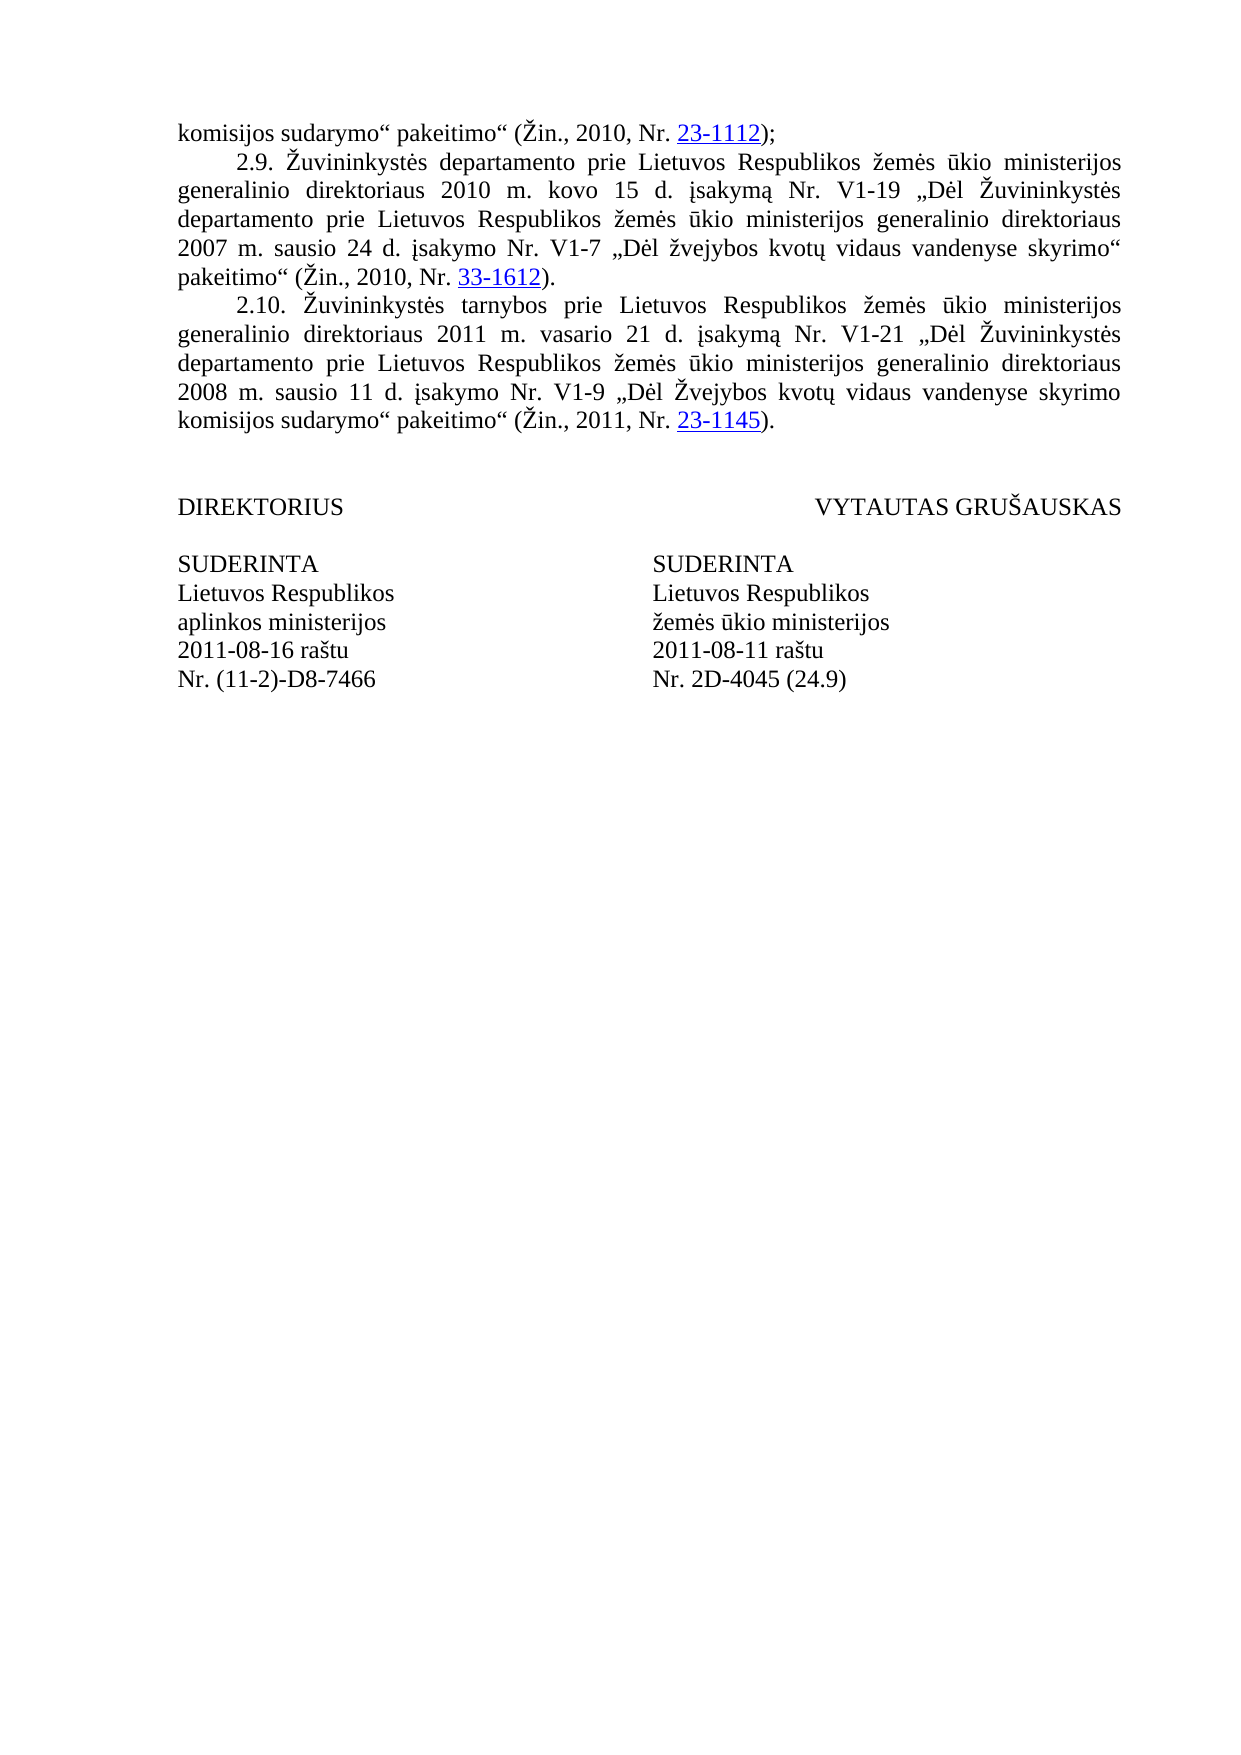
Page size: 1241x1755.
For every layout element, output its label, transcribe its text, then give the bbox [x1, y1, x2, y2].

text Nr. (11-2)-D8-7466 Nr. 2D-4045 (24.9) [177, 664, 1122, 693]
text aplinkos ministerijos žemės ūkio ministerijos [177, 607, 1122, 636]
text 2011-08-16 raštu 2011-08-11 raštu [177, 636, 1122, 664]
text Lietuvos Respublikos Lietuvos Respublikos [177, 578, 1122, 607]
text SUDERINTA SUDERINTA [177, 549, 1122, 578]
text 2.10. Žuvininkystės tarnybos prie Lietuvos Respublikos žemės ūkio ministerijos generalinio direktoriaus 2011 m. vasario 21 d. įsakymą Nr. V1-21 „Dėl Žuvininkystės departamento prie Lietuvos Respublikos žemės ūkio ministerijos generalinio direktoriaus 2008 m. sausio 11 d. įsakymo Nr. V1-9 „Dėl Žvejybos kvotų vidaus vandenyse skyrimo komisijos sudarymo“ pakeitimo“ (Žin., 2011, Nr. 23-1145). [177, 291, 1122, 434]
text 2.9. Žuvininkystės departamento prie Lietuvos Respublikos žemės ūkio ministerijos generalinio direktoriaus 2010 m. kovo 15 d. įsakymą Nr. V1-19 „Dėl Žuvininkystės departamento prie Lietuvos Respublikos žemės ūkio ministerijos generalinio direktoriaus 2007 m. sausio 24 d. įsakymo Nr. V1-7 „Dėl žvejybos kvotų vidaus vandenyse skyrimo“ pakeitimo“ (Žin., 2010, Nr. 33-1612). [177, 147, 1122, 291]
text Direktorius Vytautas Grušauskas [177, 492, 1122, 521]
text komisijos sudarymo“ pakeitimo“ (Žin., 2010, Nr. 23-1112); [177, 118, 1122, 147]
